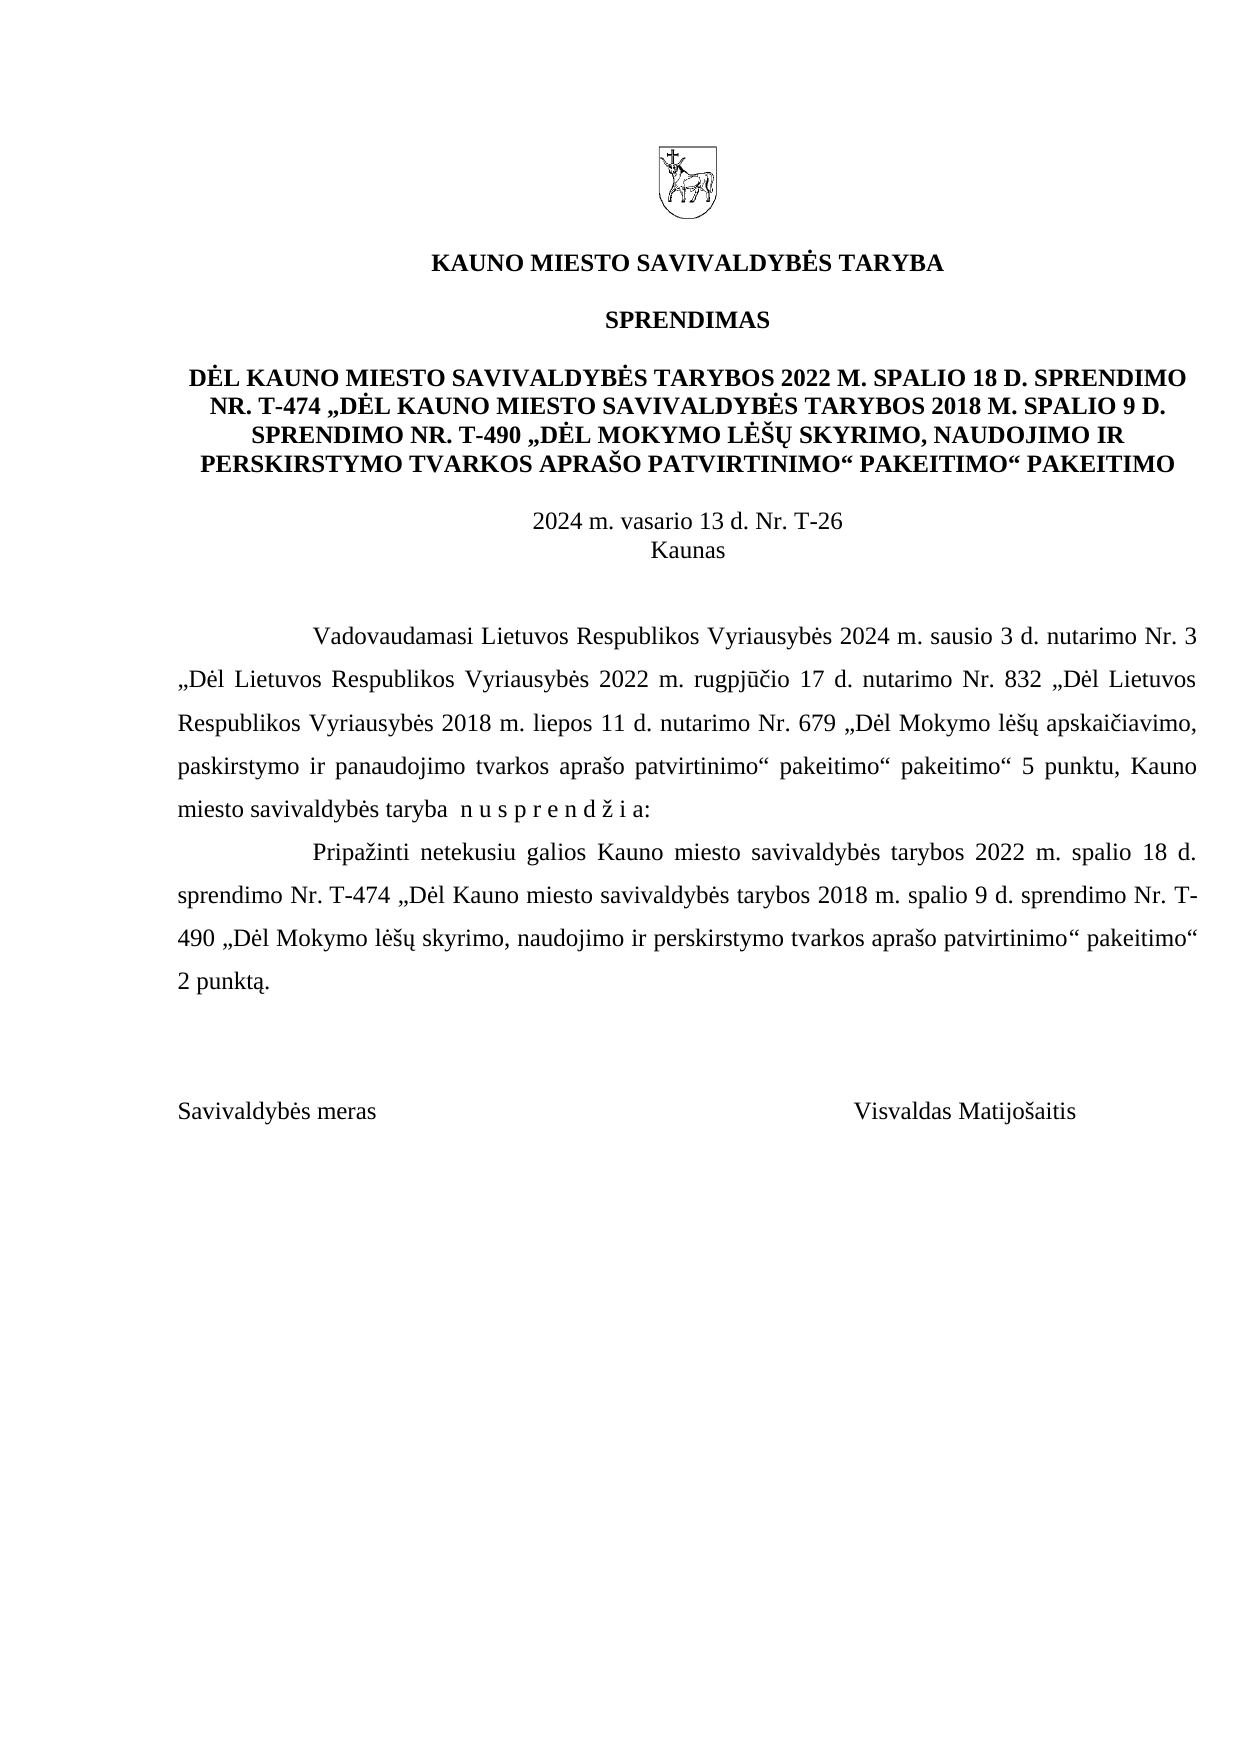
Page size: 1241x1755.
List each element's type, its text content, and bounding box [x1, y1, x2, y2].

text SPRENDIMAS [177, 305, 1198, 334]
text Pripažinti netekusiu galios Kauno miesto savivaldybės tarybos 2022 m. spalio 18 d. sprendimo Nr. T-474 „Dėl Kauno miesto savivaldybės tarybos 2018 m. spalio 9 d. sprendimo Nr. T-490 „Dėl Mokymo lėšų skyrimo, naudojimo ir perskirstymo tvarkos aprašo patvirtinimo“ pakeitimo“ 2 punktą. [177, 837, 1198, 995]
text KAUNO MIESTO SAVIVALDYBĖS TARYBA [177, 248, 1198, 276]
text Savivaldybės meras Visvaldas Matijošaitis [177, 1096, 1198, 1124]
text Kaunas [178, 535, 1198, 564]
text Vadovaudamasi Lietuvos Respublikos Vyriausybės 2024 m. sausio 3 d. nutarimo Nr. 3 „Dėl Lietuvos Respublikos Vyriausybės 2022 m. rugpjūčio 17 d. nutarimo Nr. 832 „Dėl Lietuvos Respublikos Vyriausybės 2018 m. liepos 11 d. nutarimo Nr. 679 „Dėl Mokymo lėšų apskaičiavimo, paskirstymo ir panaudojimo tvarkos aprašo patvirtinimo“ pakeitimo“ pakeitimo“ 5 punktu, Kauno miesto savivaldybės taryba n u s p r e n d ž i a: [177, 621, 1198, 823]
text DĖL KAUNO MIESTO SAVIVALDYBĖS TARYBOS 2022 M. SPALIO 18 D. SPRENDIMO NR. T-474 „DĖL KAUNO MIESTO SAVIVALDYBĖS TARYBOS 2018 M. SPALIO 9 D. SPRENDIMO NR. T-490 „DĖL MOKYMO LĖŠŲ SKYRIMO, NAUDOJIMO IR PERSKIRSTYMO TVARKOS APRAŠO PATVIRTINIMO“ PAKEITIMO“ PAKEITIMO [178, 363, 1198, 478]
text 2024 m. vasario 13 d. Nr. T-26 [177, 506, 1198, 535]
